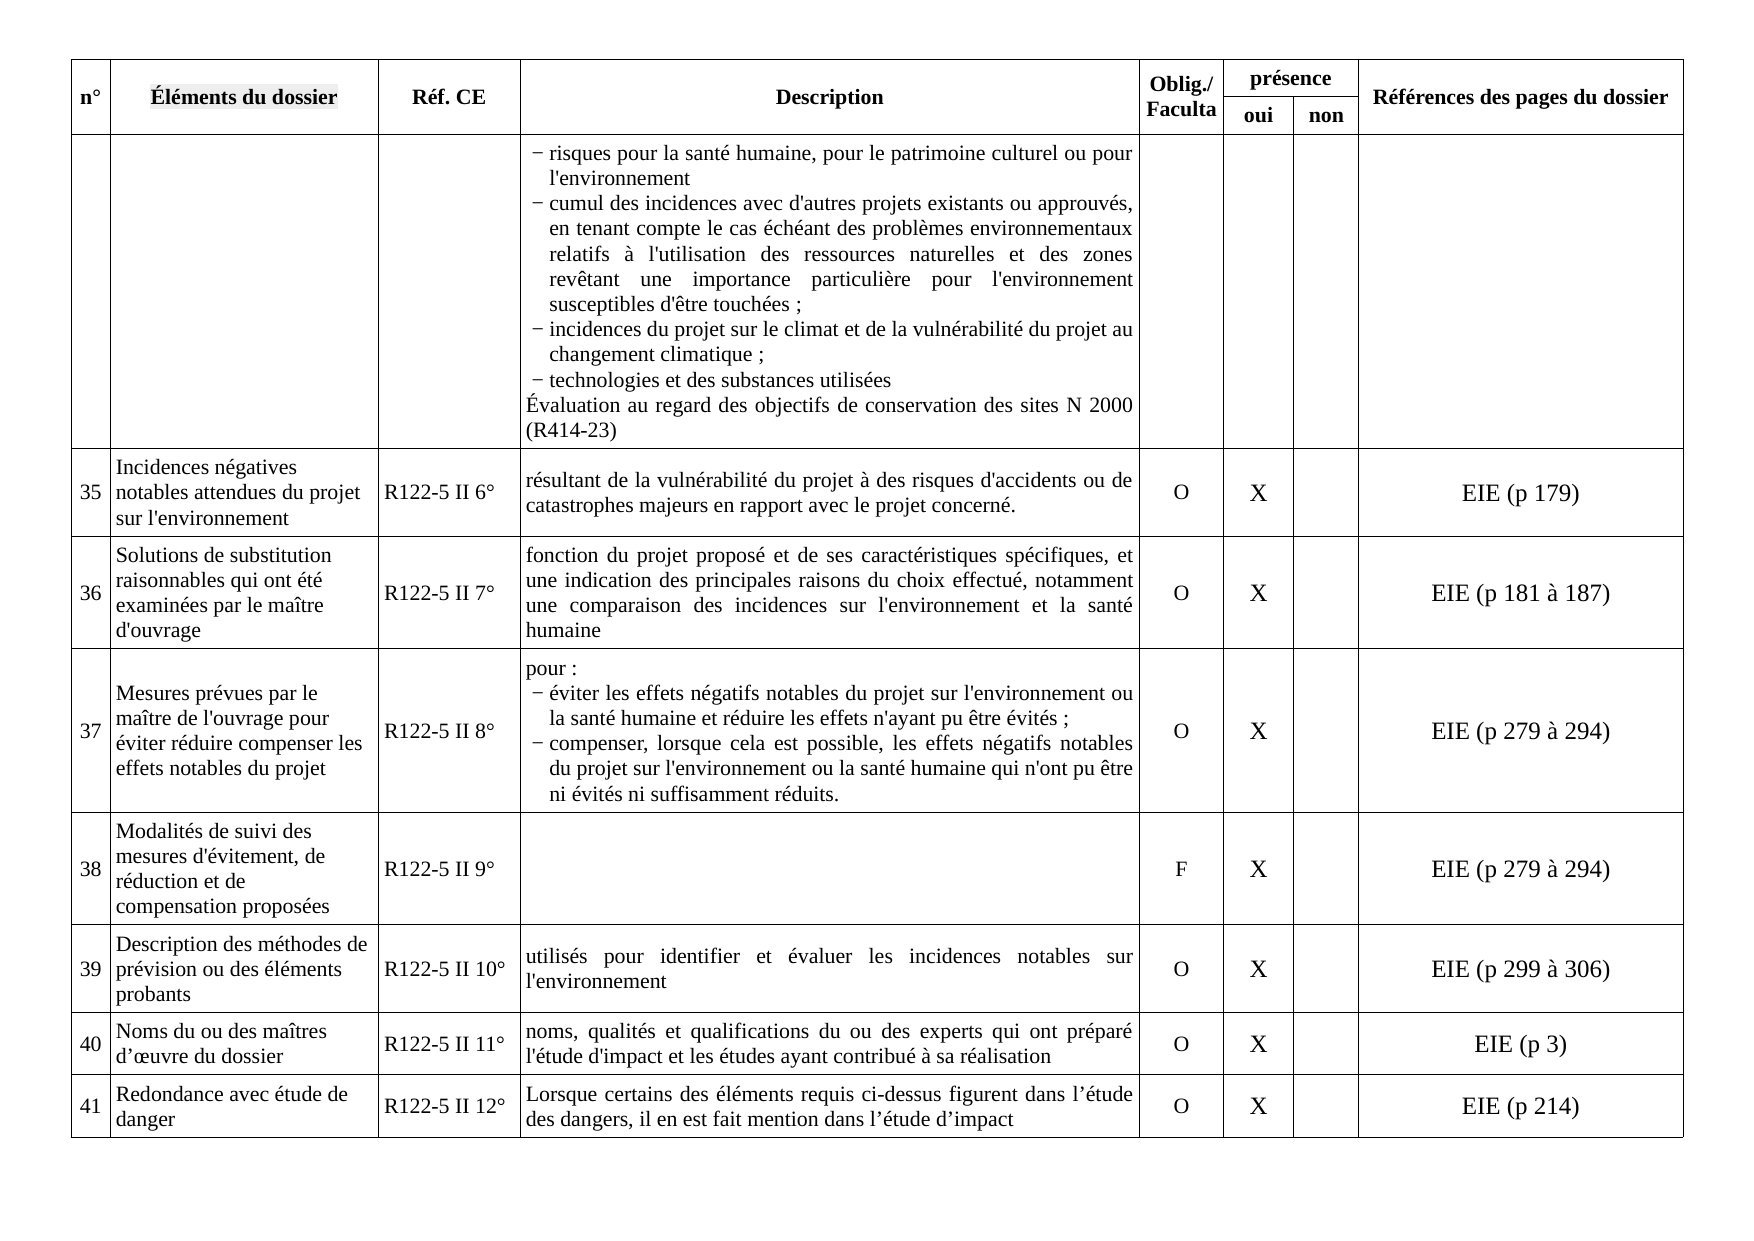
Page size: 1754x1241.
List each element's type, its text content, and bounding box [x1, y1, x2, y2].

table_cell [1294, 649, 1358, 812]
table_cell O [1140, 649, 1223, 812]
table_cell [1294, 537, 1358, 648]
table_cell Mesures prévues par le maître de l'ouvrage pour éviter réduire compenser les effets notables du projet [111, 649, 378, 812]
table_cell X [1224, 649, 1293, 812]
table_cell [72, 135, 110, 448]
table_cell Redondance avec étude de danger [111, 1075, 378, 1137]
table_cell noms, qualités et qualifications du ou des experts qui ont préparé l'étude d'impact et les études ayant contribué à sa réalisation [521, 1013, 1139, 1074]
table_cell O [1140, 1013, 1223, 1074]
table_cell [1294, 1013, 1358, 1074]
table_cell X [1224, 813, 1293, 924]
table_header Description [521, 60, 1139, 133]
table_cell non [1294, 97, 1358, 133]
table_header présence [1224, 60, 1358, 96]
table_cell [1294, 925, 1358, 1012]
table_cell R122-5 II 6° [379, 449, 520, 536]
table_cell F [1140, 813, 1223, 924]
table_cell O [1140, 925, 1223, 1012]
table_cell EIE (p 214) [1359, 1075, 1683, 1137]
table_cell [1294, 449, 1358, 536]
table_header n° [72, 60, 110, 133]
table_cell R122-5 II 12° [379, 1075, 520, 1137]
table_cell [1359, 135, 1683, 448]
table_cell X [1224, 925, 1293, 1012]
table_header Réf. CE [379, 60, 520, 133]
table_cell résultant de : la construction et de l'existence du projet, y compris, le cas échéant, des travaux de démolition ; l'utilisation des ressources naturelles, en particulier les terres, le sol, l'eau et la biodiversité, en tenant compte, dans la mesure du possible, de la disponibilité durable de ces ressources ; l'émission de polluants, du bruit, de la vibration, de la lumière, la chaleur et la radiation, de la création de nuisances et de l'élimination et la valorisation des déchets ; risques pour la santé humaine, pour le patrimoine culturel ou pour l'environnement cumul des incidences avec d'autres projets existants ou approuvés, en tenant compte le cas échéant des problèmes environnementaux relatifs à l'utilisation des ressources naturelles et des zones revêtant une importance particulière pour l'environnement susceptibles d'être touchées ; incidences du projet sur le climat et de la vulnérabilité du projet au changement climatique ; technologies et des substances utilisées Évaluation au regard des objectifs de conservation des sites N 2000 (R414-23) [521, 135, 1139, 448]
table_cell utilisés pour identifier et évaluer les incidences notables sur l'environnement [521, 925, 1139, 1012]
table_cell Lorsque certains des éléments requis ci-dessus figurent dans l’étude des dangers, il en est fait mention dans l’étude d’impact [521, 1075, 1139, 1137]
table_header Éléments du dossier [111, 60, 378, 133]
table_cell 37 [72, 649, 110, 812]
table_cell X [1224, 1013, 1293, 1074]
table_cell R122-5 II 9° [379, 813, 520, 924]
table_cell [1224, 135, 1293, 448]
table_cell Noms du ou des maîtres d’œuvre du dossier [111, 1013, 378, 1074]
table_cell pour : éviter les effets négatifs notables du projet sur l'environnement ou la santé humaine et réduire les effets n'ayant pu être évités ; compenser, lorsque cela est possible, les effets négatifs notables du projet sur l'environnement ou la santé humaine qui n'ont pu être ni évités ni suffisamment réduits. [521, 649, 1139, 812]
table_cell [1294, 135, 1358, 448]
table_cell R122-5 II 8° [379, 649, 520, 812]
table_cell fonction du projet proposé et de ses caractéristiques spécifiques, et une indication des principales raisons du choix effectué, notamment une comparaison des incidences sur l'environnement et la santé humaine [521, 537, 1139, 648]
table_cell R122-5 II 11° [379, 1013, 520, 1074]
table_cell 41 [72, 1075, 110, 1137]
table_cell [1294, 1075, 1358, 1137]
table_cell 36 [72, 537, 110, 648]
table_cell EIE (p 279 à 294) [1359, 813, 1683, 924]
table_cell EIE (p 179) [1359, 449, 1683, 536]
table_cell Modalités de suivi des mesures d'évitement, de réduction et de compensation proposées [111, 813, 378, 924]
table_cell Solutions de substitution raisonnables qui ont été examinées par le maître d'ouvrage [111, 537, 378, 648]
table_cell [1140, 135, 1223, 448]
table_cell [1294, 813, 1358, 924]
table_cell EIE (p 3) [1359, 1013, 1683, 1074]
table_header Références des pages du dossier [1359, 60, 1683, 133]
table_cell [379, 135, 520, 448]
table_cell 40 [72, 1013, 110, 1074]
table_cell 35 [72, 449, 110, 536]
table_cell X [1224, 537, 1293, 648]
table_cell R122-5 II 7° [379, 537, 520, 648]
table_cell X [1224, 449, 1293, 536]
table_cell O [1140, 449, 1223, 536]
table_cell R122-5 II 10° [379, 925, 520, 1012]
table_cell oui [1224, 97, 1293, 133]
table_cell EIE (p 279 à 294) [1359, 649, 1683, 812]
table_cell EIE (p 181 à 187) [1359, 537, 1683, 648]
table_cell O [1140, 1075, 1223, 1137]
table_cell [111, 135, 378, 448]
table_cell 39 [72, 925, 110, 1012]
table_cell 38 [72, 813, 110, 924]
table_cell résultant de la vulnérabilité du projet à des risques d'accidents ou de catastrophes majeurs en rapport avec le projet concerné. [521, 449, 1139, 536]
table_cell EIE (p 299 à 306) [1359, 925, 1683, 1012]
table_cell Description des méthodes de prévision ou des éléments probants [111, 925, 378, 1012]
table_cell O [1140, 537, 1223, 648]
table_cell Incidences négatives notables attendues du projet sur l'environnement [111, 449, 378, 536]
table_cell X [1224, 1075, 1293, 1137]
table_cell [521, 813, 1139, 924]
table_header Oblig./ Faculta [1140, 60, 1223, 133]
